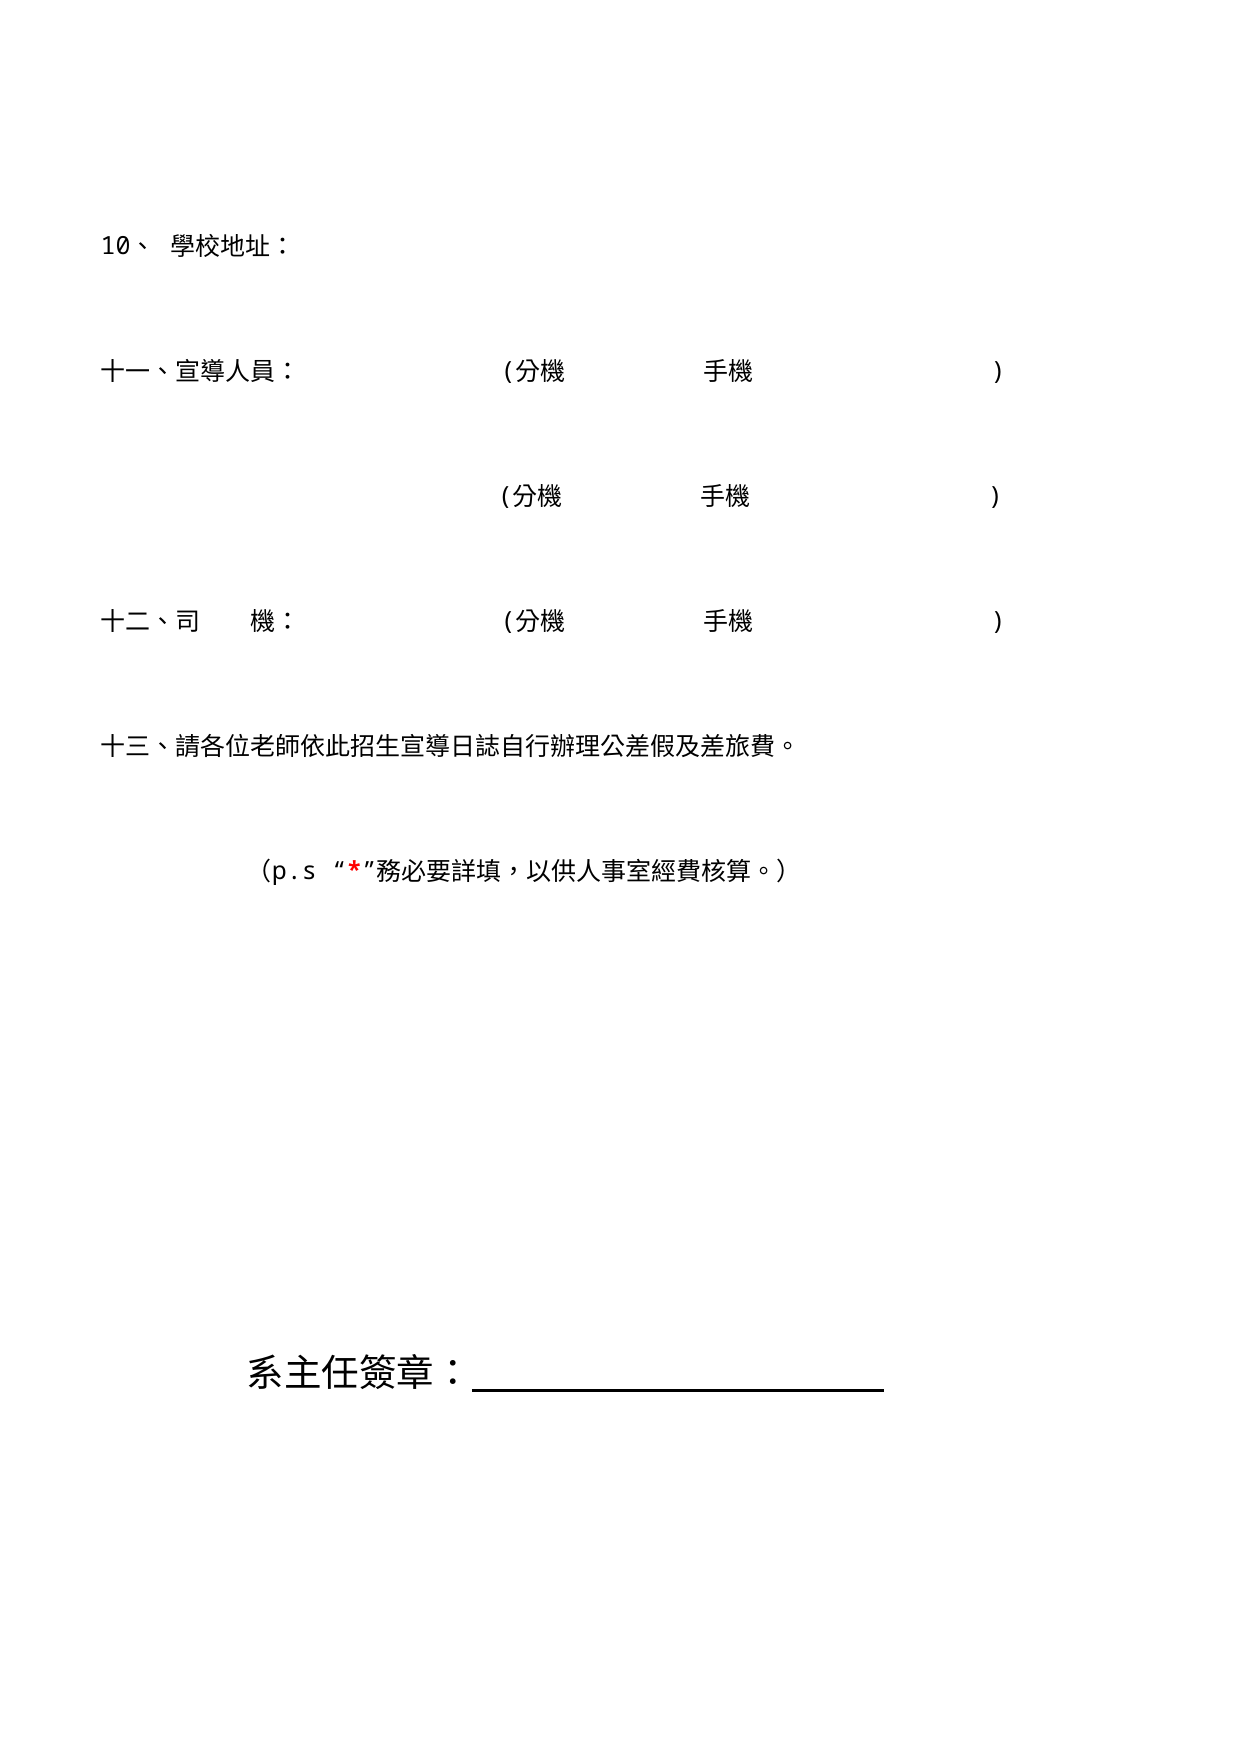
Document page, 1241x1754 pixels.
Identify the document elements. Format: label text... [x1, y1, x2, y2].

text 十一、宣導人員： (分機 手機 ) [100, 328, 1181, 391]
text （p.s “*”務必要詳填，以供人事室經費核算。） [247, 828, 1181, 891]
text 系主任簽章： [247, 1328, 1181, 1391]
text 十三、請各位老師依此招生宣導日誌自行辦理公差假及差旅費。 [100, 703, 1181, 766]
text (分機 手機 ) [285, 453, 1181, 516]
list 學校地址： [100, 203, 1181, 266]
text 十二、司 機： (分機 手機 ) [100, 578, 1181, 641]
